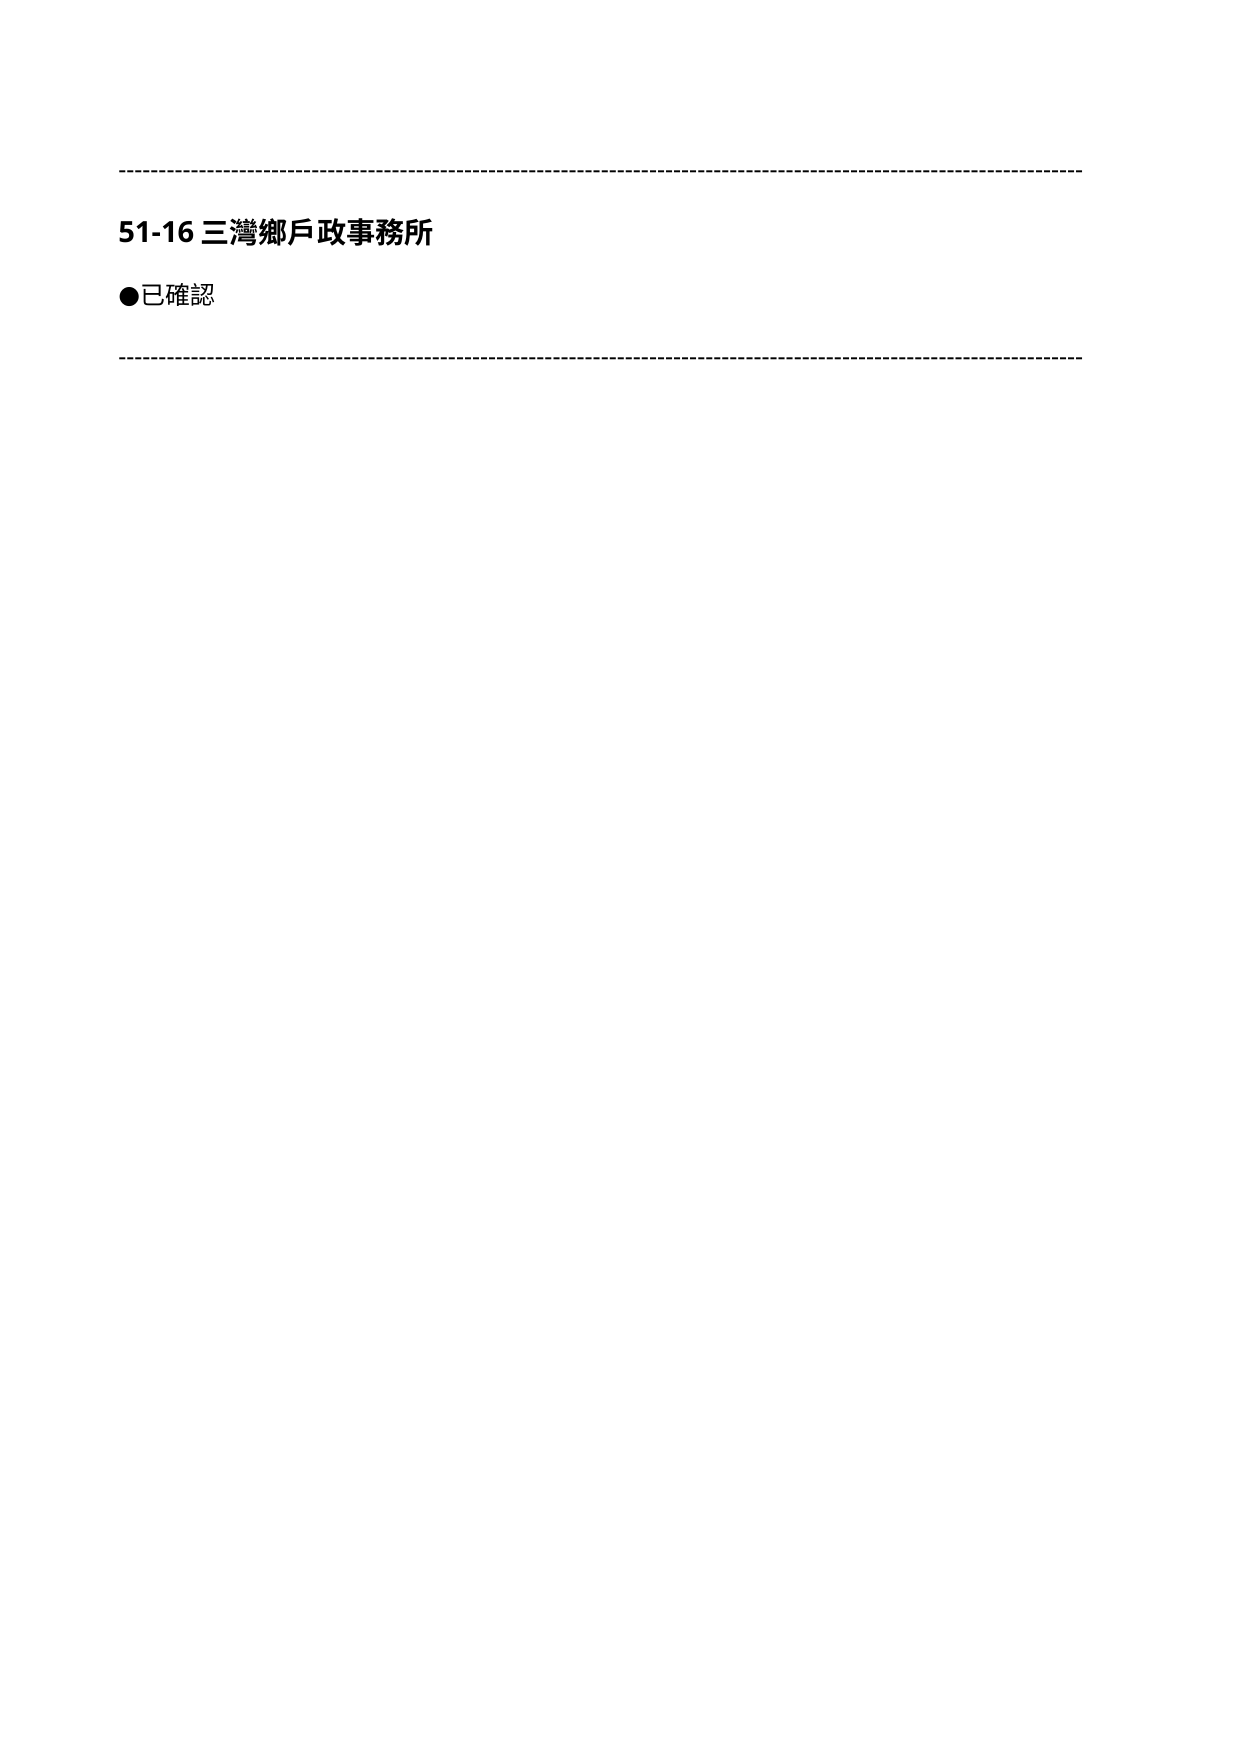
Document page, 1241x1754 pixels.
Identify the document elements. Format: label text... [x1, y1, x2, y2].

text ●已確認 [118, 252, 1122, 314]
text ------------------------------------------------------------------------------------------------------------------------ [118, 314, 1122, 377]
text 51-16三灣鄉戶政事務所 [118, 189, 1122, 252]
text ------------------------------------------------------------------------------------------------------------------------ [118, 127, 1122, 189]
